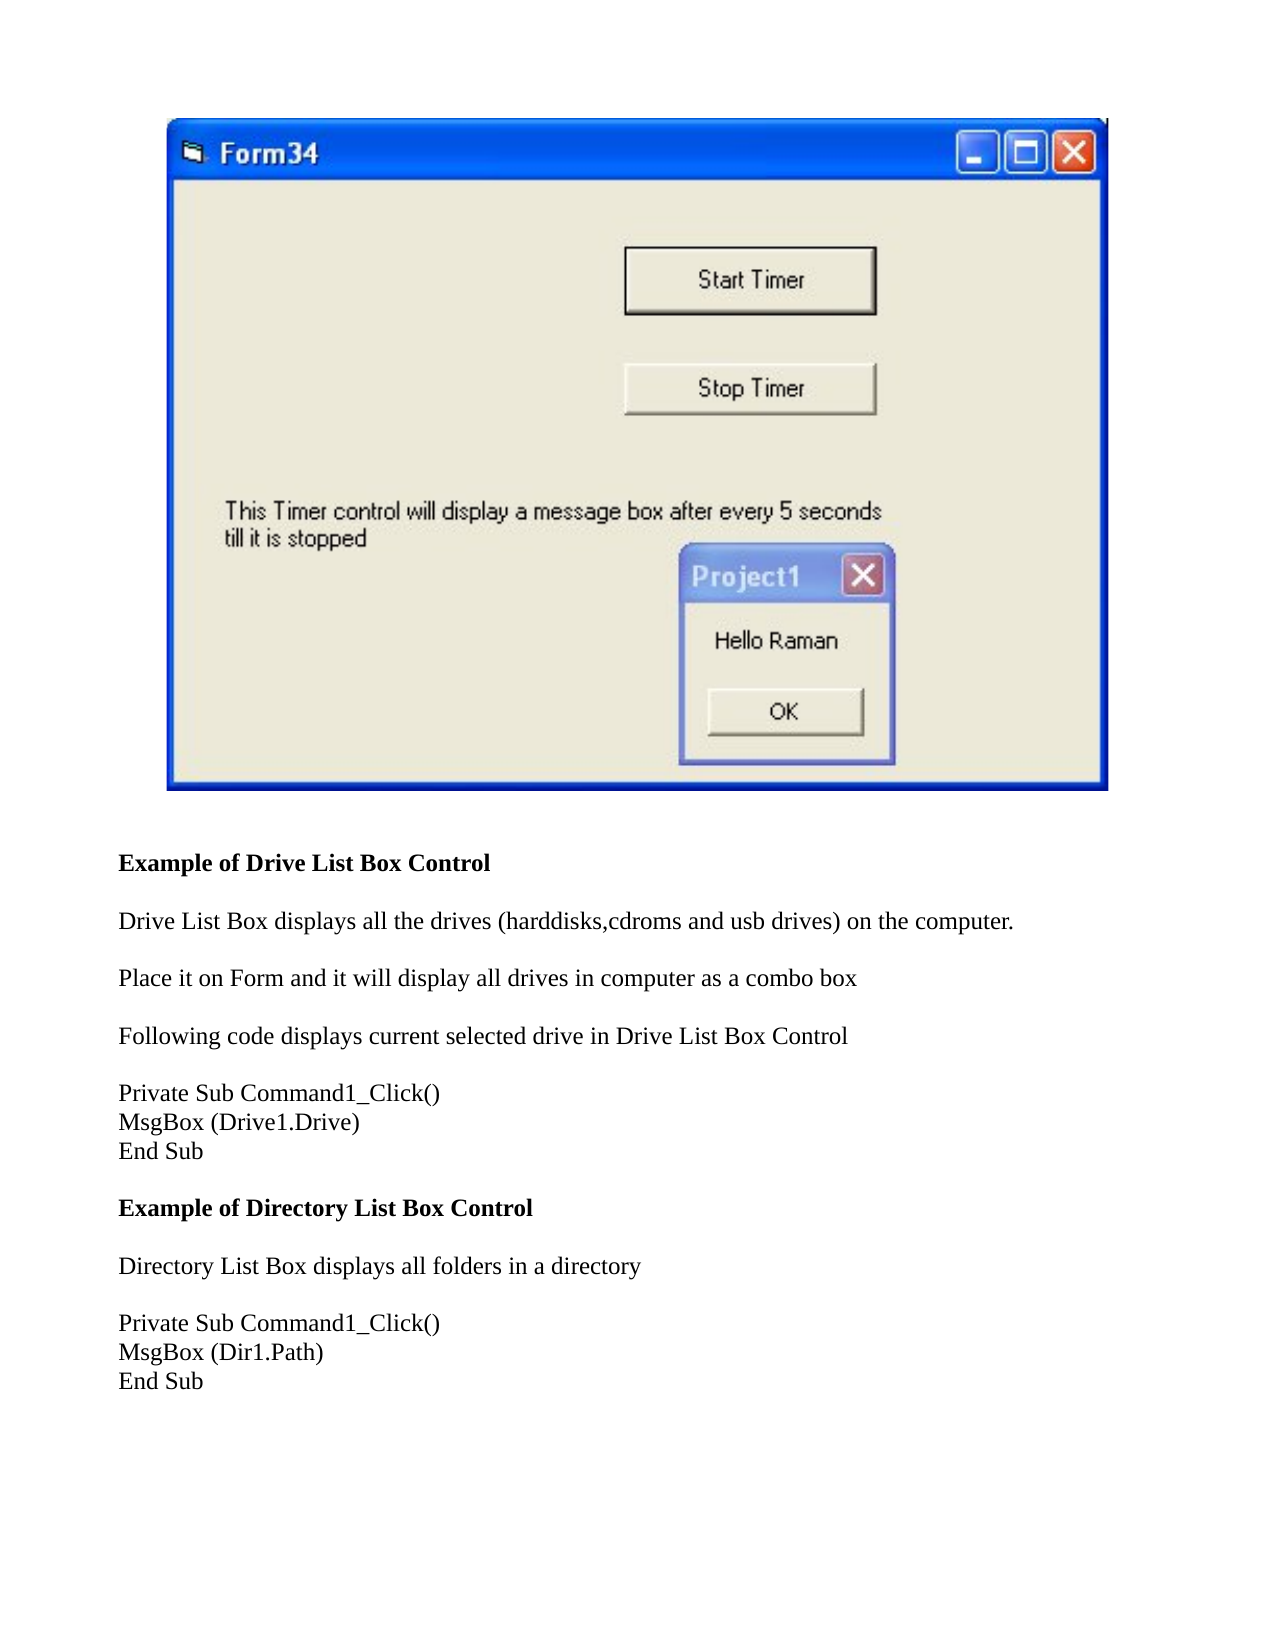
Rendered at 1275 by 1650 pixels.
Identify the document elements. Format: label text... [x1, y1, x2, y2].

text Private Sub Command1_Click() [118, 1308, 1157, 1337]
text MsgBox (Drive1.Drive) [118, 1107, 1157, 1136]
text Drive List Box displays all the drives (harddisks,cdroms and usb drives) on the computer. [118, 906, 1157, 935]
text Private Sub Command1_Click() [118, 1078, 1157, 1107]
text Following code displays current selected drive in Drive List Box Control [118, 1021, 1157, 1050]
text Example of Drive List Box Control [118, 848, 1157, 877]
text MsgBox (Dir1.Path) [118, 1337, 1157, 1366]
text End Sub [118, 1136, 1157, 1165]
text Place it on Form and it will display all drives in computer as a combo box [118, 963, 1157, 992]
text End Sub [118, 1366, 1157, 1395]
picture [166, 118, 1109, 791]
text Directory List Box displays all folders in a directory [118, 1251, 1157, 1280]
text Example of Directory List Box Control [118, 1193, 1157, 1222]
